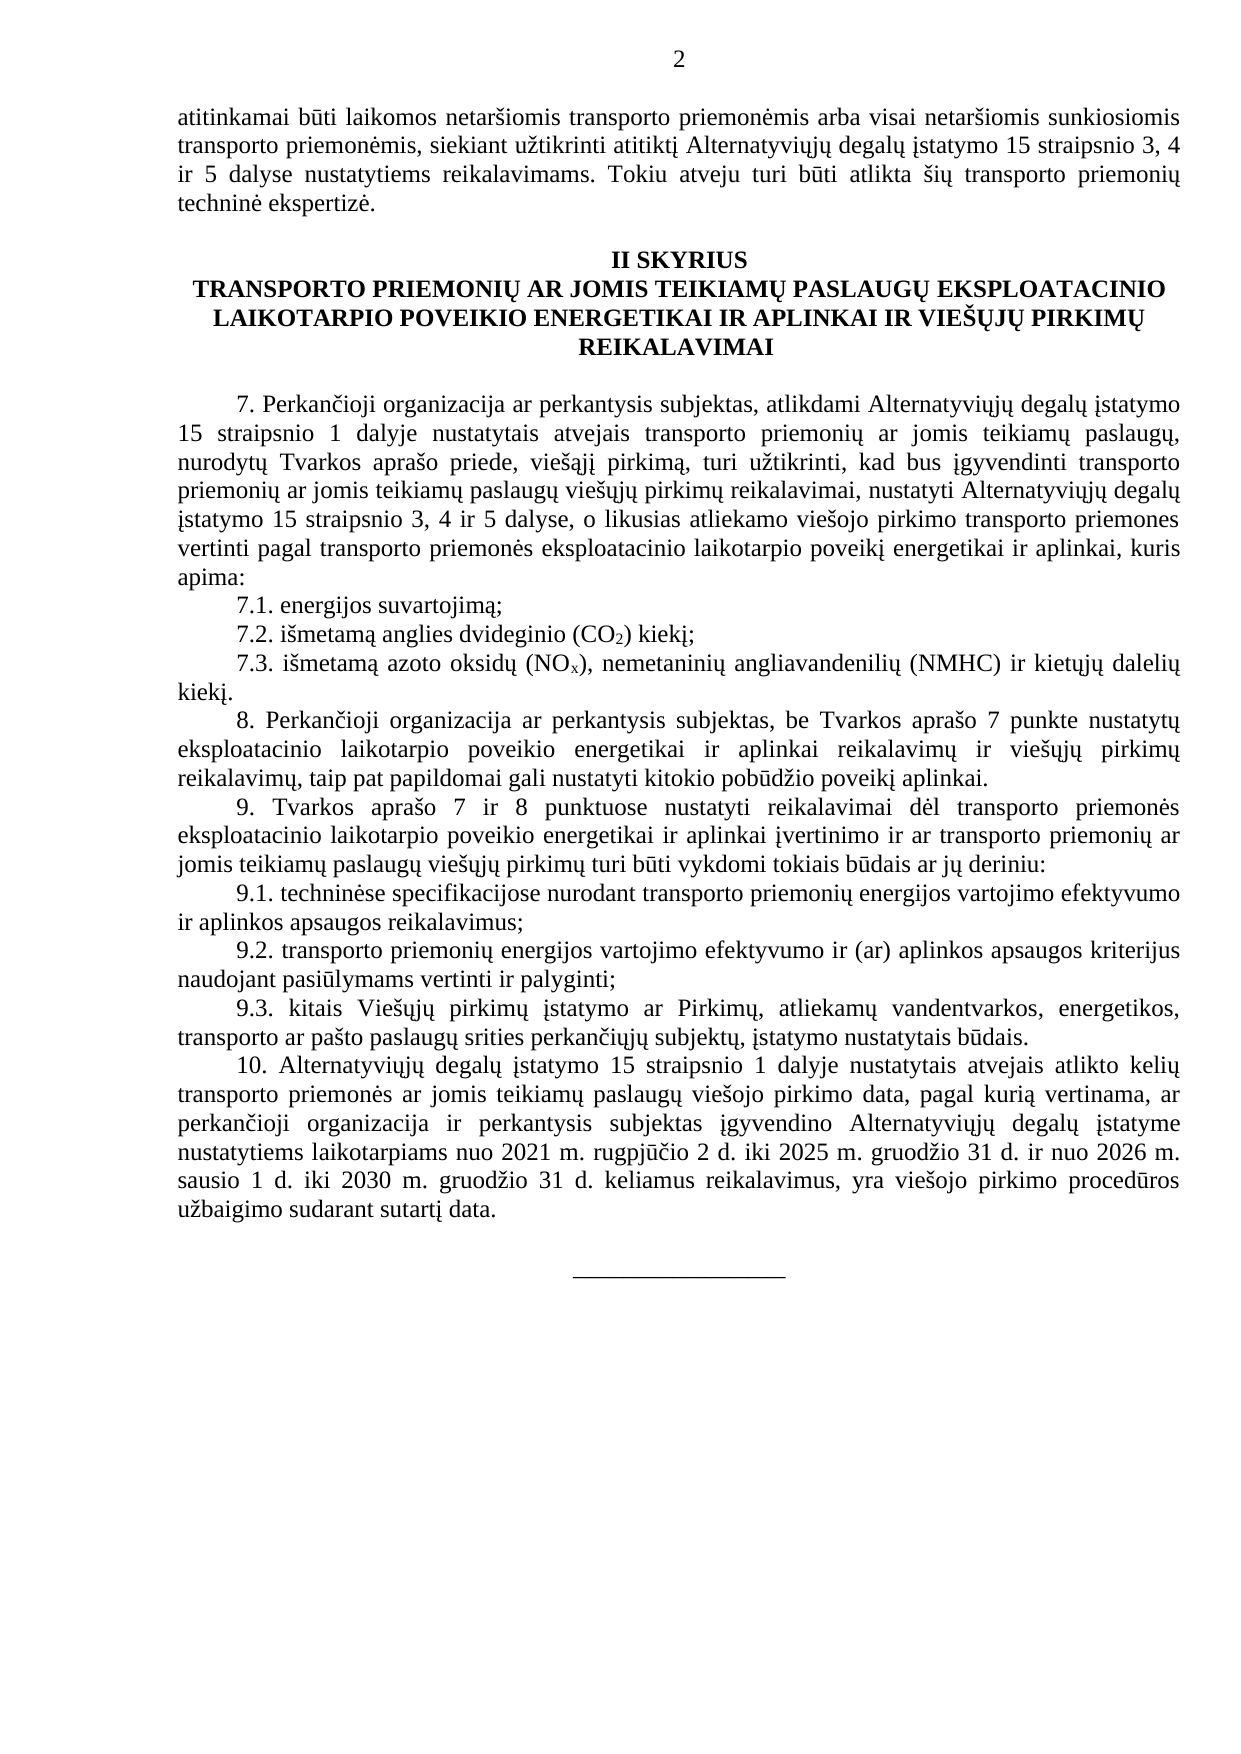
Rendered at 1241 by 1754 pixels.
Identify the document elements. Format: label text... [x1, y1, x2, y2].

text 10. Alternatyviųjų degalų įstatymo 15 straipsnio 1 dalyje nustatytais atvejais atlikto kelių transporto priemonės ar jomis teikiamų paslaugų viešojo pirkimo data, pagal kurią vertinama, ar perkančioji organizacija ir perkantysis subjektas įgyvendino Alternatyviųjų degalų įstatyme nustatytiems laikotarpiams nuo 2021 m. rugpjūčio 2 d. iki 2025 m. gruodžio 31 d. ir nuo 2026 m. sausio 1 d. iki 2030 m. gruodžio 31 d. keliamus reikalavimus, yra viešojo pirkimo procedūros užbaigimo sudarant sutartį data. [177, 1051, 1181, 1223]
text 9.2. transporto priemonių energijos vartojimo efektyvumo ir (ar) aplinkos apsaugos kriterijus naudojant pasiūlymams vertinti ir palyginti; [177, 936, 1181, 993]
text 7.2. išmetamą anglies dvideginio (CO2) kiekį; [177, 619, 1181, 648]
text II SKYRIUS [177, 246, 1181, 274]
text 7.1. energijos suvartojimą; [177, 591, 1181, 619]
text atitinkamai būti laikomos netaršiomis transporto priemonėmis arba visai netaršiomis sunkiosiomis transporto priemonėmis, siekiant užtikrinti atitiktį Alternatyviųjų degalų įstatymo 15 straipsnio 3, 4 ir 5 dalyse nustatytiems reikalavimams. Tokiu atveju turi būti atlikta šių transporto priemonių techninė ekspertizė. [177, 102, 1181, 217]
text 7. Perkančioji organizacija ar perkantysis subjektas, atlikdami Alternatyviųjų degalų įstatymo 15 straipsnio 1 dalyje nustatytais atvejais transporto priemonių ar jomis teikiamų paslaugų, nurodytų Tvarkos aprašo priede, viešąjį pirkimą, turi užtikrinti, kad bus įgyvendinti transporto priemonių ar jomis teikiamų paslaugų viešųjų pirkimų reikalavimai, nustatyti Alternatyviųjų degalų įstatymo 15 straipsnio 3, 4 ir 5 dalyse, o likusias atliekamo viešojo pirkimo transporto priemones vertinti pagal transporto priemonės eksploatacinio laikotarpio poveikį energetikai ir aplinkai, kuris apima: [177, 389, 1181, 591]
text 9.3. kitais Viešųjų pirkimų įstatymo ar Pirkimų, atliekamų vandentvarkos, energetikos, transporto ar pašto paslaugų srities perkančiųjų subjektų, įstatymo nustatytais būdais. [177, 993, 1181, 1051]
text 8. Perkančioji organizacija ar perkantysis subjektas, be Tvarkos aprašo 7 punkte nustatytų eksploatacinio laikotarpio poveikio energetikai ir aplinkai reikalavimų ir viešųjų pirkimų reikalavimų, taip pat papildomai gali nustatyti kitokio pobūdžio poveikį aplinkai. [177, 706, 1181, 792]
text 9. Tvarkos aprašo 7 ir 8 punktuose nustatyti reikalavimai dėl transporto priemonės eksploatacinio laikotarpio poveikio energetikai ir aplinkai įvertinimo ir ar transporto priemonių ar jomis teikiamų paslaugų viešųjų pirkimų turi būti vykdomi tokiais būdais ar jų deriniu: [177, 792, 1181, 878]
text 9.1. techninėse specifikacijose nurodant transporto priemonių energijos vartojimo efektyvumo ir aplinkos apsaugos reikalavimus; [177, 878, 1181, 936]
text 7.3. išmetamą azoto oksidų (NOx), nemetaninių angliavandenilių (NMHC) ir kietųjų dalelių kiekį. [177, 648, 1181, 706]
text _________________ [177, 1252, 1181, 1281]
text TRANSPORTO PRIEMONIŲ AR JOMIS TEIKIAMŲ PASLAUGŲ eksploatacinio laikotarpio poveikio energetikai ir aplinkai ir VIEŠųjų PIRKIMų REIKALAVIMAI [177, 274, 1181, 361]
